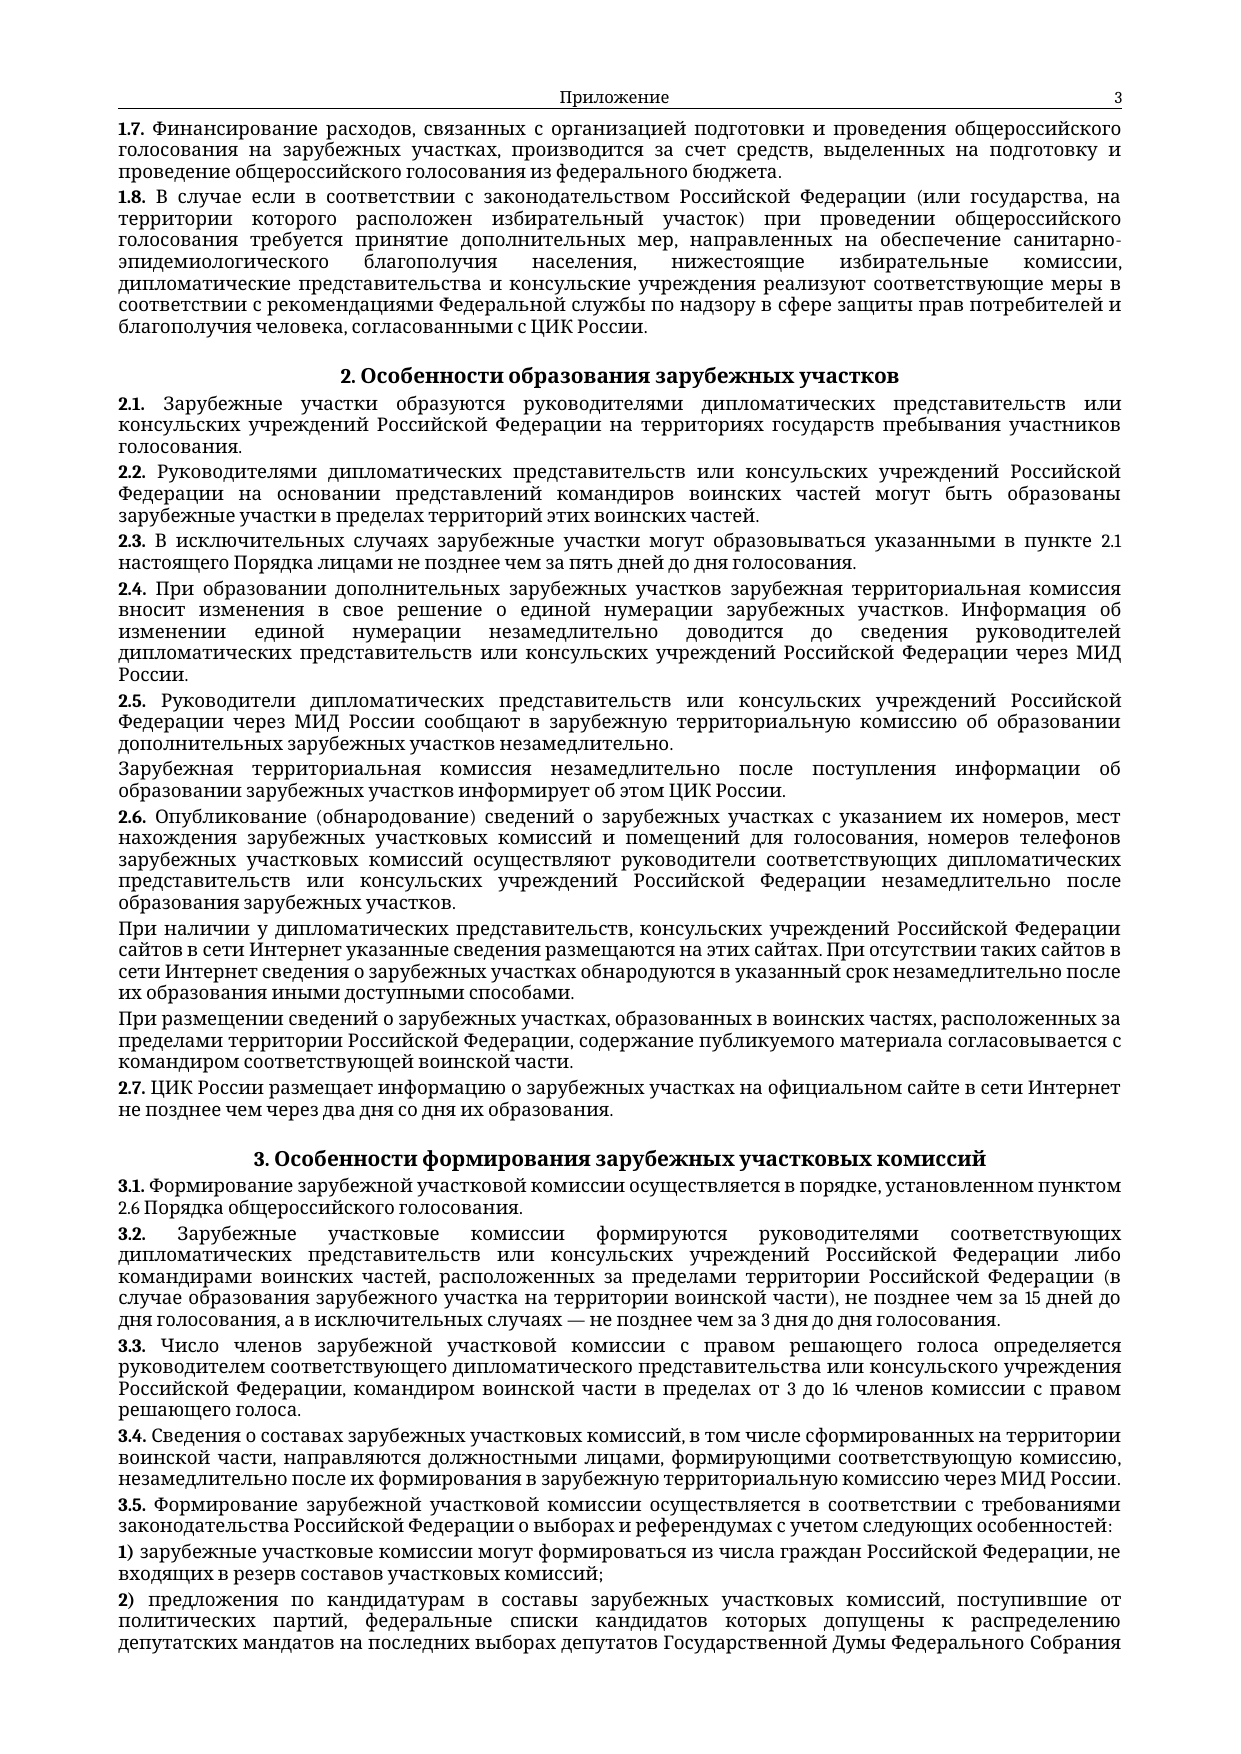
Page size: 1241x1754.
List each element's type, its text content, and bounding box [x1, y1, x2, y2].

text 2.4. При образовании дополнительных зарубежных участков зарубежная территориальная комиссия вносит изменения в свое решение о единой нумерации зарубежных участков. Информация об изменении единой нумерации незамедлительно доводится до сведения руководителей дипломатических представительств или консульских учреждений Российской Федерации через МИД России. [118, 578, 1122, 686]
subtitle 3. Особенности формирования зарубежных участковых комиссий [118, 1148, 1122, 1172]
text 2.2. Руководителями дипломатических представительств или консульских учреждений Российской Федерации на основании представлений командиров воинских частей могут быть образованы зарубежные участки в пределах территорий этих воинских частей. [118, 462, 1122, 527]
text 3.2. Зарубежные участковые комиссии формируются руководителями соответствующих дипломатических представительств или консульских учреждений Российской Федерации либо командирами воинских частей, расположенных за пределами территории Российской Федерации (в случае образования зарубежного участка на территории воинской части), не позднее чем за 15 дней до дня голосования, а в исключительных случаях — не позднее чем за 3 дня до дня голосования. [118, 1223, 1122, 1331]
text 1) зарубежные участковые комиссии могут формироваться из числа граждан Российской Федерации, не входящих в резерв составов участковых комиссий; [118, 1542, 1122, 1585]
text Зарубежная территориальная комиссия незамедлительно после поступления информации об образовании зарубежных участков информирует об этом ЦИК России. [118, 759, 1122, 802]
text 3.5. Формирование зарубежной участковой комиссии осуществляется в соответствии с требованиями законодательства Российской Федерации о выборах и референдумах с учетом следующих особенностей: [118, 1494, 1122, 1538]
text 3.3. Число членов зарубежной участковой комиссии с правом решающего голоса определяется руководителем соответствующего дипломатического представительства или консульского учреждения Российской Федерации, командиром воинской части в пределах от 3 до 16 членов комиссии с правом решающего голоса. [118, 1335, 1122, 1421]
text 3.4. Сведения о составах зарубежных участковых комиссий, в том числе сформированных на территории воинской части, направляются должностными лицами, формирующими соответствующую комиссию, незамедлительно после их формирования в зарубежную территориальную комиссию через МИД России. [118, 1426, 1122, 1490]
text 2.7. ЦИК России размещает информацию о зарубежных участках на официальном сайте в сети Интернет не позднее чем через два дня со дня их образования. [118, 1077, 1122, 1121]
text При наличии у дипломатических представительств, консульских учреждений Российской Федерации сайтов в сети Интернет указанные сведения размещаются на этих сайтах. При отсутствии таких сайтов в сети Интернет сведения о зарубежных участках обнародуются в указанный срок незамедлительно после их образования иными доступными способами. [118, 918, 1122, 1004]
subtitle 2. Особенности образования зарубежных участков [118, 365, 1122, 389]
text 2.5. Руководители дипломатических представительств или консульских учреждений Российской Федерации через МИД России сообщают в зарубежную территориальную комиссию об образовании дополнительных зарубежных участков незамедлительно. [118, 690, 1122, 755]
text 2.1. Зарубежные участки образуются руководителями дипломатических представительств или консульских учреждений Российской Федерации на территориях государств пребывания участников голосования. [118, 393, 1122, 458]
text 1.7. Финансирование расходов, связанных с организацией подготовки и проведения общероссийского голосования на зарубежных участках, производится за счет средств, выделенных на подготовку и проведение общероссийского голосования из федерального бюджета. [118, 118, 1122, 183]
text 2) предложения по кандидатурам в составы зарубежных участковых комиссий, поступившие от политических партий, федеральные списки кандидатов которых допущены к распределению депутатских мандатов на последних выборах депутатов Государственной Думы Федерального Собрания [118, 1589, 1122, 1654]
text 1.8. В случае если в соответствии с законодательством Российской Федерации (или государства, на территории которого расположен избирательный участок) при проведении общероссийского голосования требуется принятие дополнительных мер, направленных на обеспечение санитарно-эпидемиологического благополучия населения, нижестоящие избирательные комиссии, дипломатические представительства и консульские учреждения реализуют соответствующие меры в соответствии с рекомендациями Федеральной службы по надзору в сфере защиты прав потребителей и благополучия человека, согласованными с ЦИК России. [118, 187, 1122, 338]
text 3.1. Формирование зарубежной участковой комиссии осуществляется в порядке, установленном пунктом 2.6 Порядка общероссийского голосования. [118, 1176, 1122, 1219]
text 2.3. В исключительных случаях зарубежные участки могут образовываться указанными в пункте 2.1 настоящего Порядка лицами не позднее чем за пять дней до дня голосования. [118, 531, 1122, 574]
text 2.6. Опубликование (обнародование) сведений о зарубежных участках с указанием их номеров, мест нахождения зарубежных участковых комиссий и помещений для голосования, номеров телефонов зарубежных участковых комиссий осуществляют руководители соответствующих дипломатических представительств или консульских учреждений Российской Федерации незамедлительно после образования зарубежных участков. [118, 806, 1122, 914]
text При размещении сведений о зарубежных участках, образованных в воинских частях, расположенных за пределами территории Российской Федерации, содержание публикуемого материала согласовывается с командиром соответствующей воинской части. [118, 1009, 1122, 1073]
